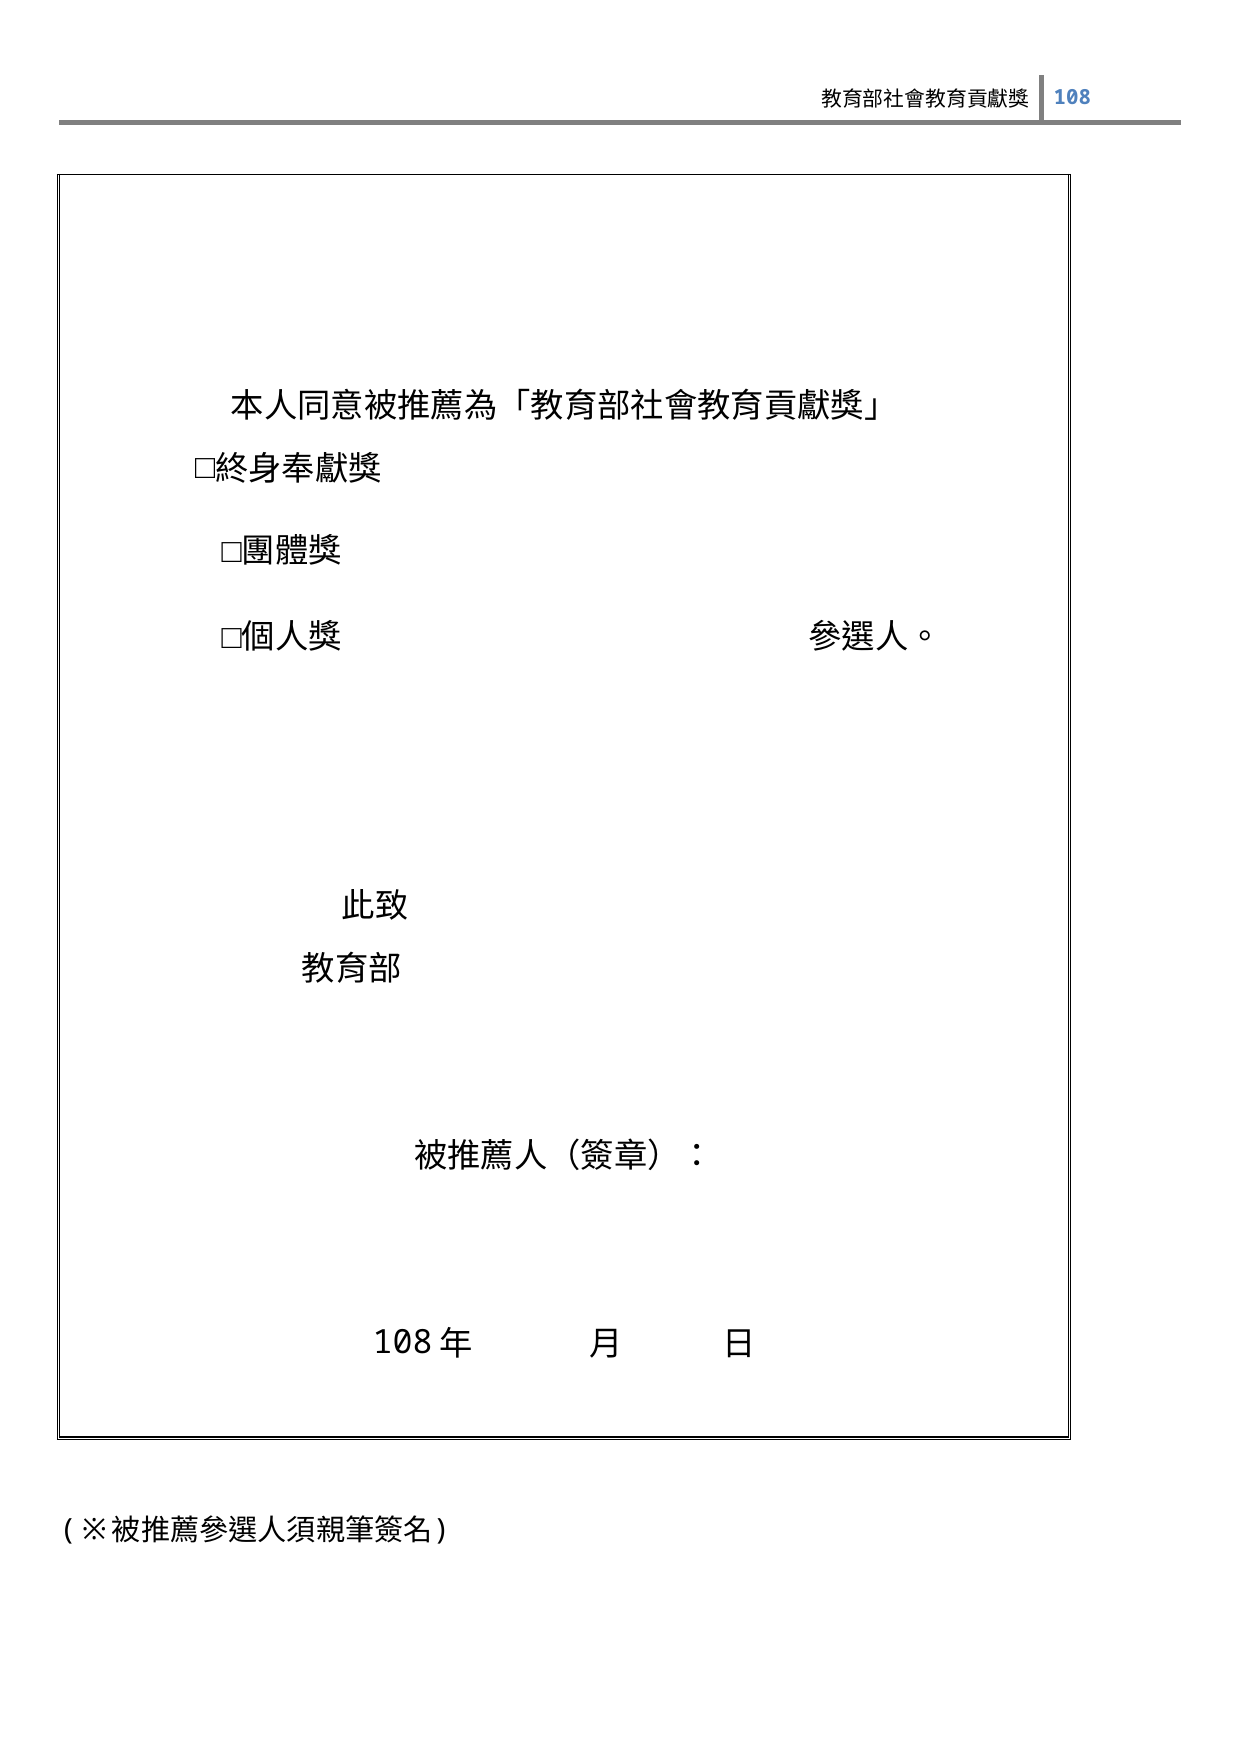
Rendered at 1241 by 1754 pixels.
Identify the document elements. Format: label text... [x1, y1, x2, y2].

table_cell 本人同意被推薦為「教育部社會教育貢獻獎」 □終身奉獻獎 □團體獎 □個人獎 參選人。 此致 教育部 被推薦人（簽章）： 108年 月 日 [60, 175, 1068, 1436]
text (※被推薦參選人須親筆簽名) [59, 1486, 1181, 1549]
